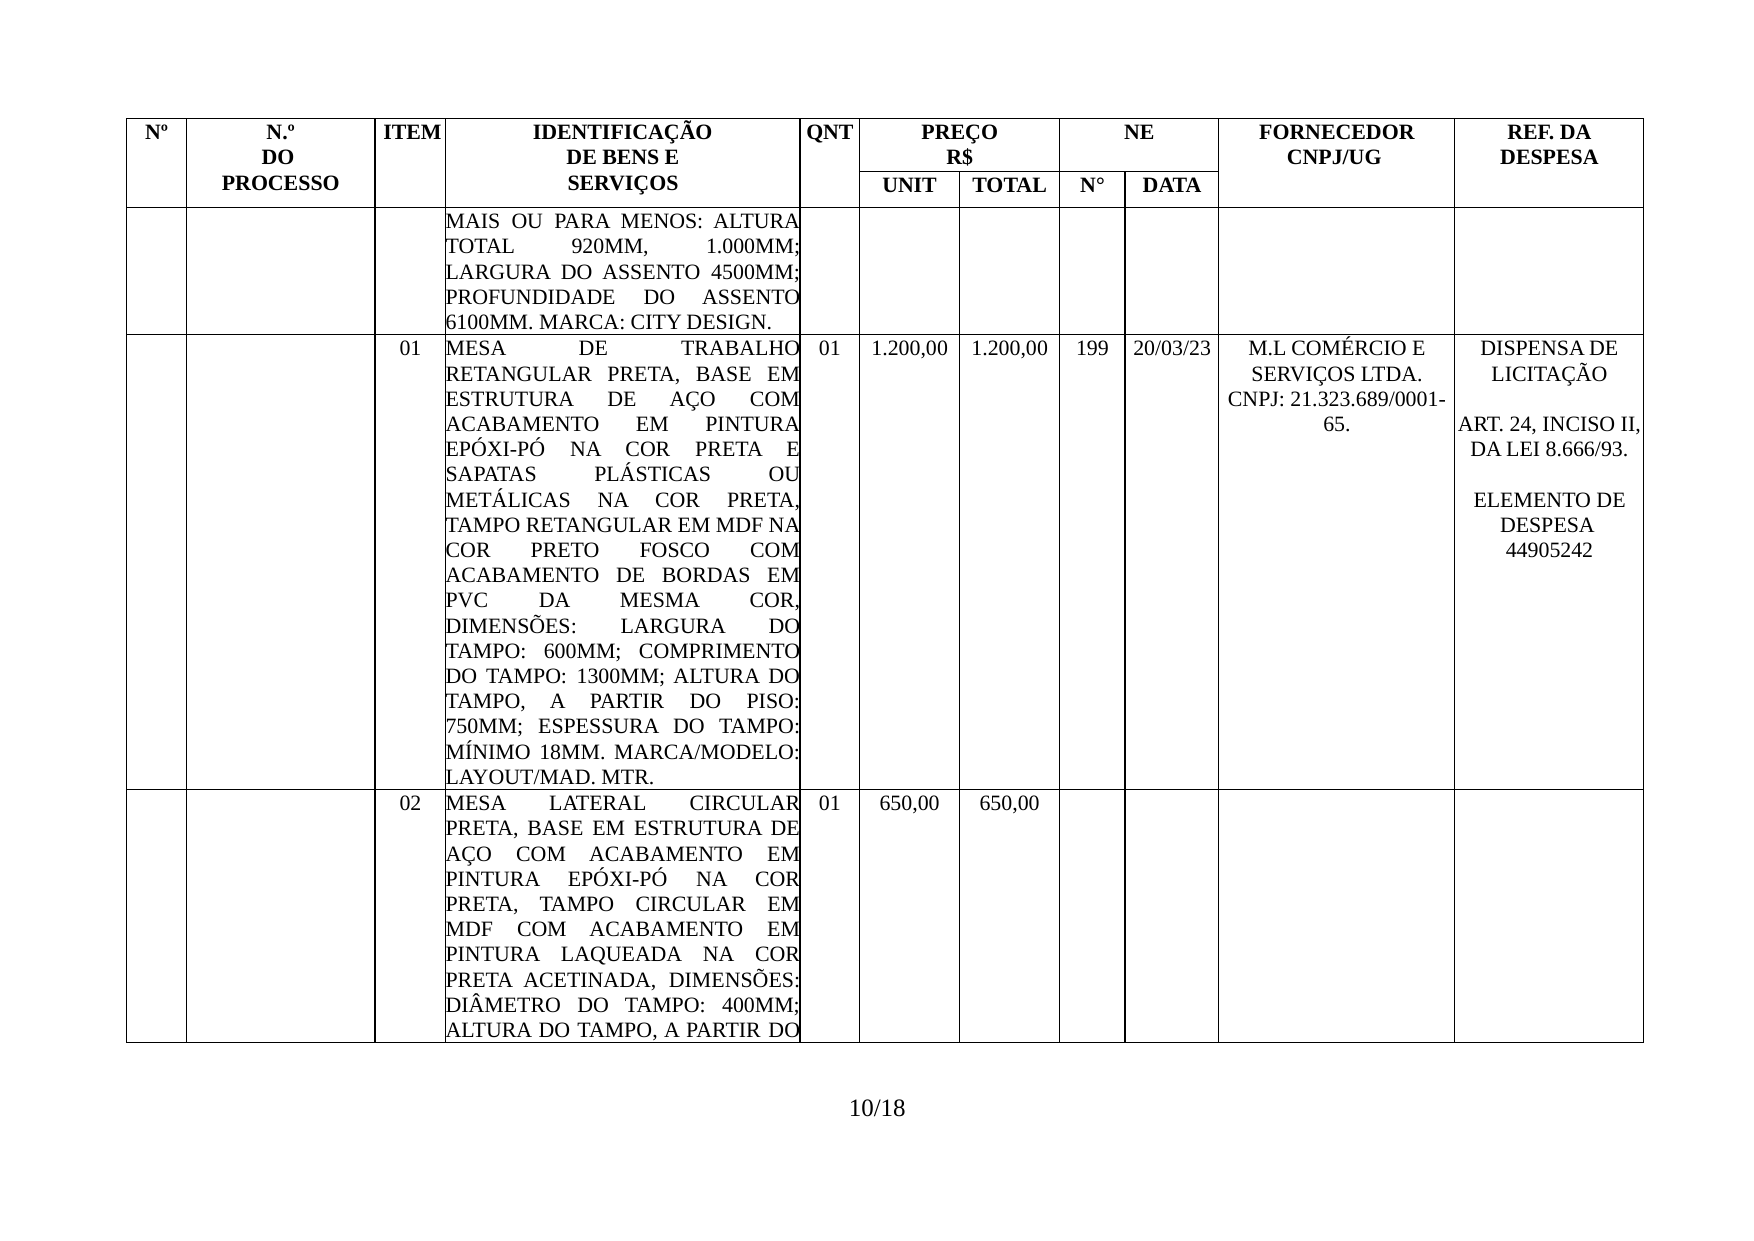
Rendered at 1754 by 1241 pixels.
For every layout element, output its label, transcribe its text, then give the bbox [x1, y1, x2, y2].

table_cell [187, 335, 374, 789]
table_cell [1219, 208, 1454, 334]
table_cell 650,00 [960, 790, 1059, 1042]
table_cell MESA LATERAL CIRCULAR PRETA, BASE EM ESTRUTURA DE AÇO COM ACABAMENTO EM PINTURA EPÓXI-PÓ NA COR PRETA, TAMPO CIRCULAR EM MDF COM ACABAMENTO EM PINTURA LAQUEADA NA COR PRETA ACETINADA, DIMENSÕES: DIÂMETRO DO TAMPO: 400MM; ALTURA DO TAMPO, A PARTIR DO [446, 790, 799, 1042]
table_cell 1.200,00 [960, 335, 1059, 789]
table_header IDENTIFICAÇÃO DE BENS E SERVIÇOS [446, 119, 799, 207]
table_cell [1455, 790, 1643, 1042]
table_header QNT [801, 119, 859, 207]
table_cell 650,00 [860, 790, 959, 1042]
table_cell [376, 208, 445, 334]
table_cell MAIS OU PARA MENOS: ALTURA TOTAL 920MM, 1.000MM; LARGURA DO ASSENTO 4500MM; PROFUNDIDADE DO ASSENTO 6100MM. MARCA: CITY DESIGN. [446, 208, 799, 334]
table_cell DATA [1126, 172, 1218, 207]
table_cell M.L COMÉRCIO E SERVIÇOS LTDA. CNPJ: 21.323.689/0001-65. [1219, 335, 1454, 789]
table_cell 20/03/23 [1126, 335, 1218, 789]
table_cell [127, 208, 186, 334]
table_header ITEM [376, 119, 445, 207]
table_cell 02 [376, 790, 445, 1042]
table_cell 01 [801, 790, 859, 1042]
table_cell UNIT [860, 172, 959, 207]
table_cell [1060, 790, 1124, 1042]
table_header FORNECEDOR CNPJ/UG [1219, 119, 1454, 207]
table_cell 01 [376, 335, 445, 789]
table_cell [1060, 208, 1124, 334]
table_cell [1126, 208, 1218, 334]
table_cell MESA DE TRABALHO RETANGULAR PRETA, BASE EM ESTRUTURA DE AÇO COM ACABAMENTO EM PINTURA EPÓXI-PÓ NA COR PRETA E SAPATAS PLÁSTICAS OU METÁLICAS NA COR PRETA, TAMPO RETANGULAR EM MDF NA COR PRETO FOSCO COM ACABAMENTO DE BORDAS EM PVC DA MESMA COR, DIMENSÕES: LARGURA DO TAMPO: 600MM; COMPRIMENTO DO TAMPO: 1300MM; ALTURA DO TAMPO, A PARTIR DO PISO: 750MM; ESPESSURA DO TAMPO: MÍNIMO 18MM. MARCA/MODELO: LAYOUT/MAD. MTR. [446, 335, 799, 789]
table_cell 01 [801, 335, 859, 789]
table_cell [801, 208, 859, 334]
table_cell TOTAL [960, 172, 1059, 207]
table_cell [1455, 208, 1643, 334]
table_header NE [1060, 119, 1218, 171]
table_cell 199 [1060, 335, 1124, 789]
table_header REF. DA DESPESA [1455, 119, 1643, 207]
table_cell [1219, 790, 1454, 1042]
table_header Nº [127, 119, 186, 207]
table_cell [1126, 790, 1218, 1042]
table_cell [127, 335, 186, 789]
table_cell [960, 208, 1059, 334]
table_cell [187, 208, 374, 334]
table_header PREÇO R$ [860, 119, 1059, 171]
table_cell DISPENSA DE LICITAÇÃO ART. 24, INCISO II, DA LEI 8.666/93. ELEMENTO DE DESPESA 44905242 [1455, 335, 1643, 789]
table_cell [187, 790, 374, 1042]
table_cell N° [1060, 172, 1124, 207]
table_header N.º DO PROCESSO [187, 119, 374, 207]
table_cell [127, 790, 186, 1042]
table_cell 1.200,00 [860, 335, 959, 789]
table_cell [860, 208, 959, 334]
